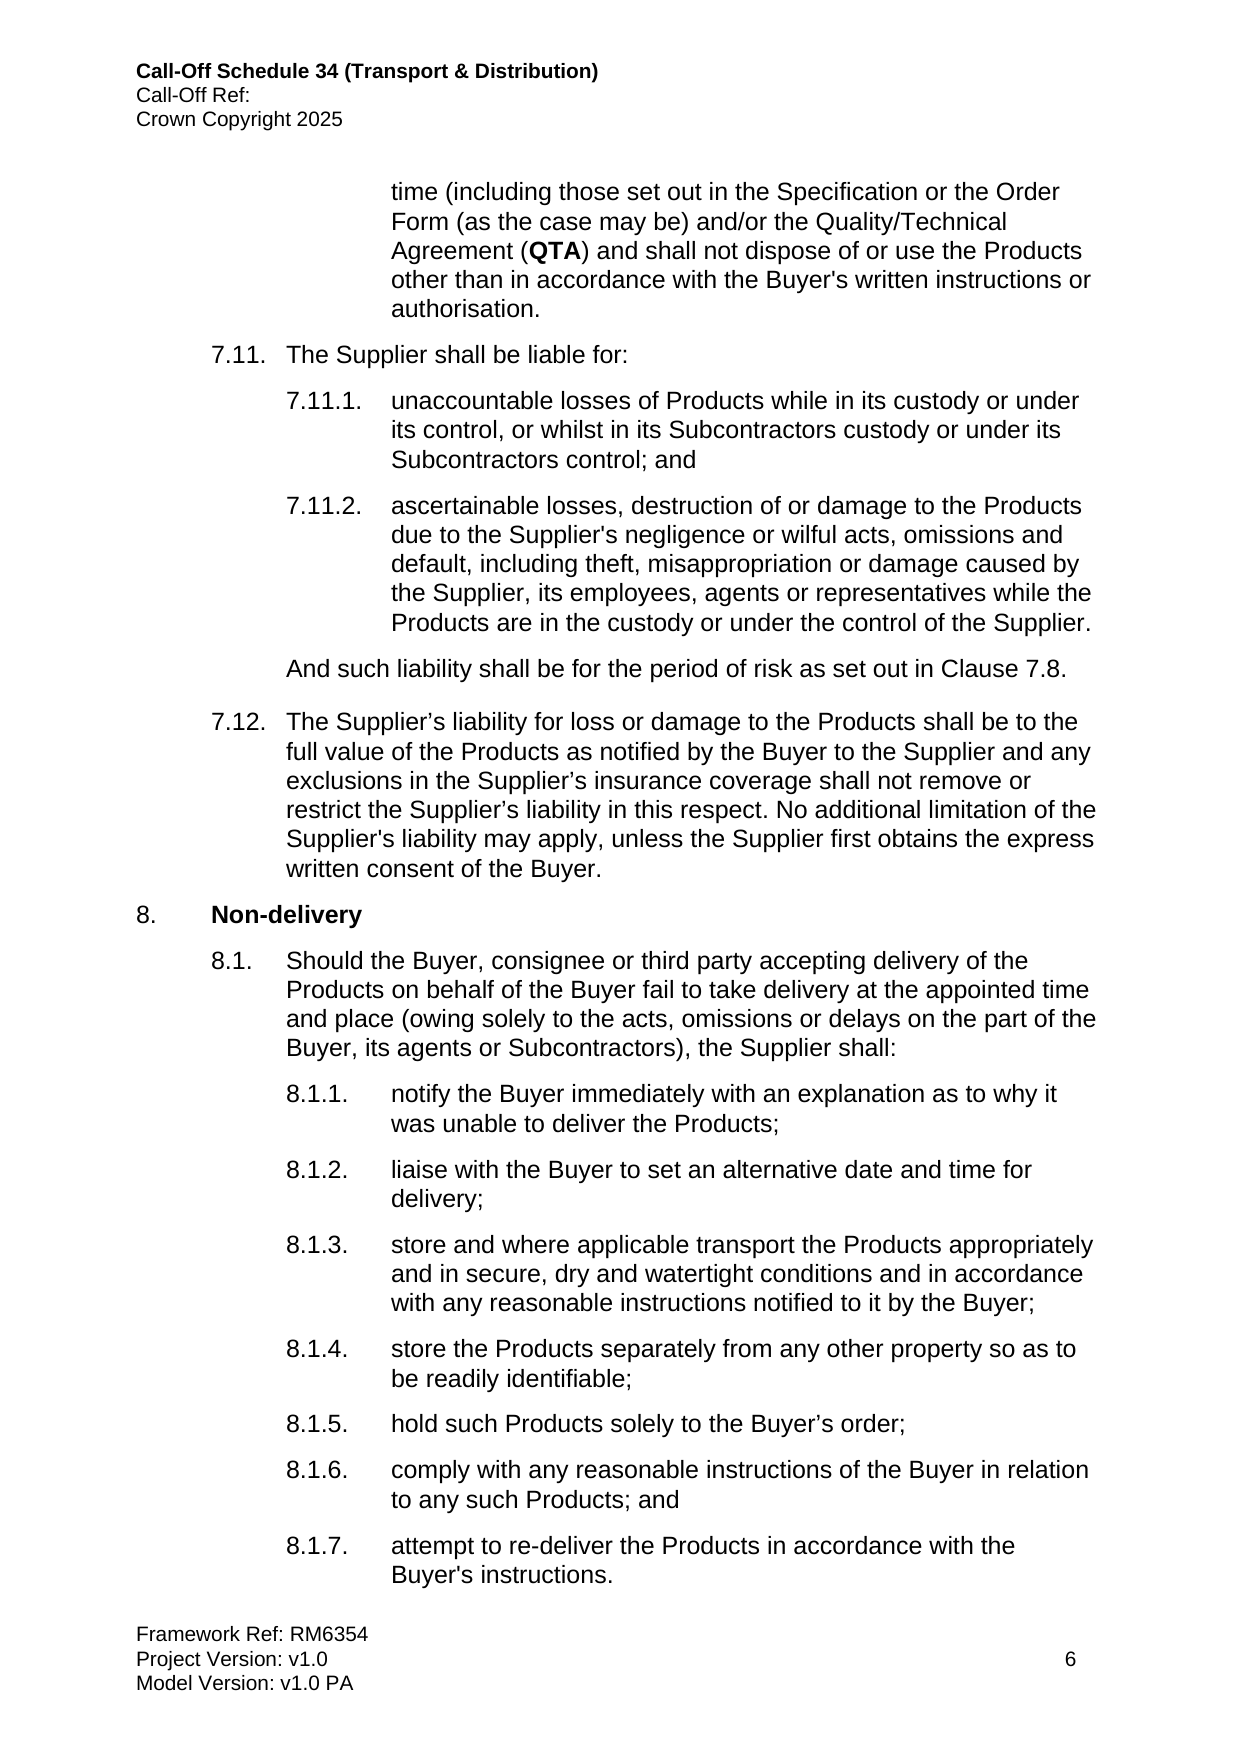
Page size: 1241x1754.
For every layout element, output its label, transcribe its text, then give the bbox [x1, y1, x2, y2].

list ascertainable losses, destruction of or damage to the Products due to the Supplier's negligence or wilful acts, omissions and default, including theft, misappropriation or damage caused by the Supplier, its employees, agents or representatives while the Products are in the custody or under the control of the Supplier. [286, 491, 1104, 636]
list comply with any reasonable instructions of the Buyer in relation to any such Products; and [286, 1455, 1104, 1513]
list unaccountable losses of Products while in its custody or under its control, or whilst in its Subcontractors custody or under its Subcontractors control; and [286, 386, 1104, 473]
list liaise with the Buyer to set an alternative date and time for delivery; [286, 1154, 1104, 1213]
list attempt to re-deliver the Products in accordance with the Buyer's instructions. [286, 1531, 1104, 1589]
list store and where applicable transport the Products appropriately and in secure, dry and watertight conditions and in accordance with any reasonable instructions notified to it by the Buyer; [286, 1230, 1104, 1317]
list The Supplier shall be liable for: [211, 340, 1104, 369]
list store the Products separately from any other property so as to be readily identifiable; [286, 1334, 1104, 1392]
list And such liability shall be for the period of risk as set out in Clause 7.8. [286, 654, 1104, 682]
list Should the Buyer, consignee or third party accepting delivery of the Products on behalf of the Buyer fail to take delivery at the appointed time and place (owing solely to the acts, omissions or delays on the part of the Buyer, its agents or Subcontractors), the Supplier shall: [211, 946, 1104, 1062]
list hold such Products solely to the Buyer’s order; [286, 1409, 1104, 1438]
list notify the Buyer immediately with an explanation as to why it was unable to deliver the Products; [286, 1079, 1104, 1137]
list time (including those set out in the Specification or the Order Form (as the case may be) and/or the Quality/Technical Agreement (QTA) and shall not dispose of or use the Products other than in accordance with the Buyer's written instructions or authorisation. [286, 177, 1104, 323]
list Non-delivery [136, 900, 1104, 928]
list The Supplier’s liability for loss or damage to the Products shall be to the full value of the Products as notified by the Buyer to the Supplier and any exclusions in the Supplier’s insurance coverage shall not remove or restrict the Supplier’s liability in this respect. No additional limitation of the Supplier's liability may apply, unless the Supplier first obtains the express written consent of the Buyer. [211, 707, 1104, 882]
